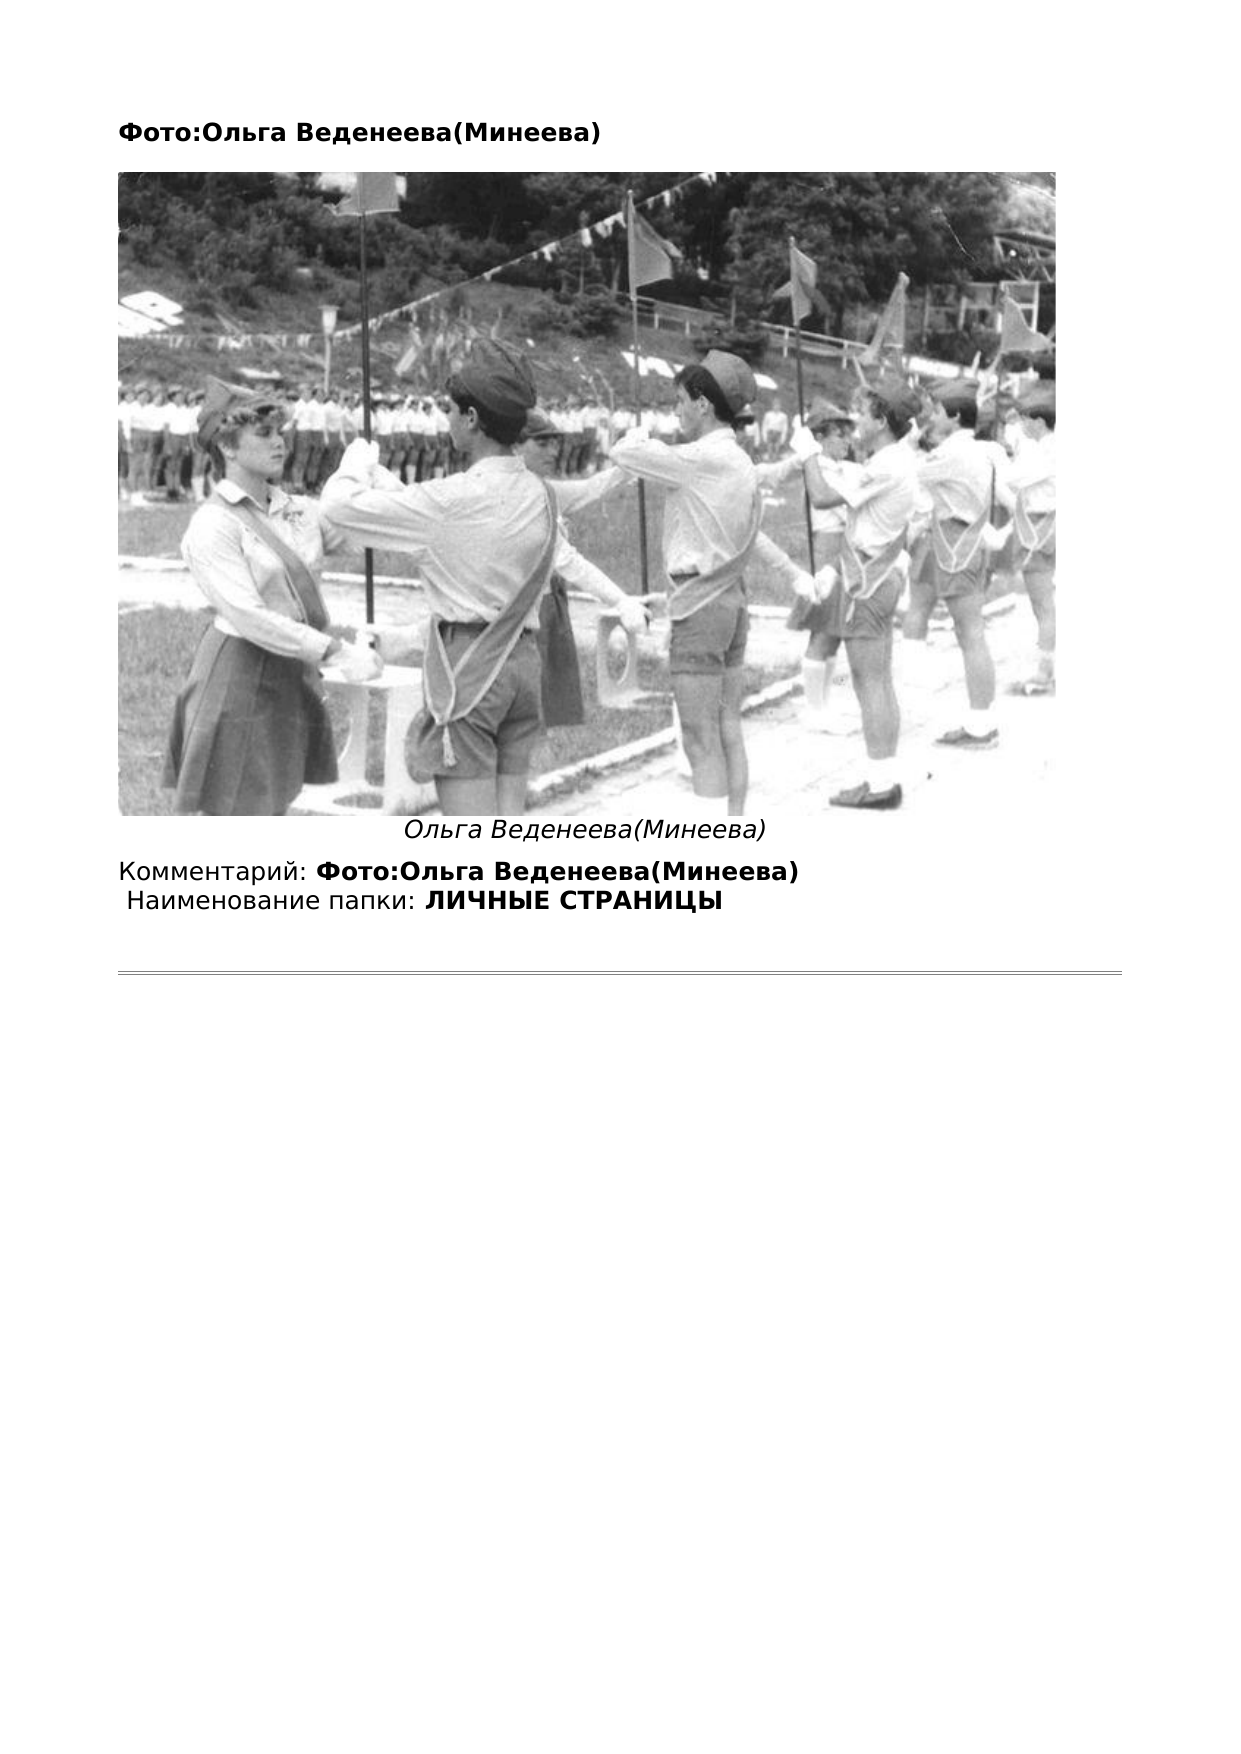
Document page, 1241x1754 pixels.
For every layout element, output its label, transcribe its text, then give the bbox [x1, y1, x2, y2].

text Ольга Веденеева(Минеева) [118, 816, 1056, 844]
picture [118, 172, 1056, 816]
subtitle Фото:Ольга Веденеева(Минеева) [118, 118, 1122, 147]
text Комментарий: Фото:Ольга Веденеева(Минеева) Наименование папки: ЛИЧНЫЕ СТРАНИЦЫ [118, 857, 1122, 944]
